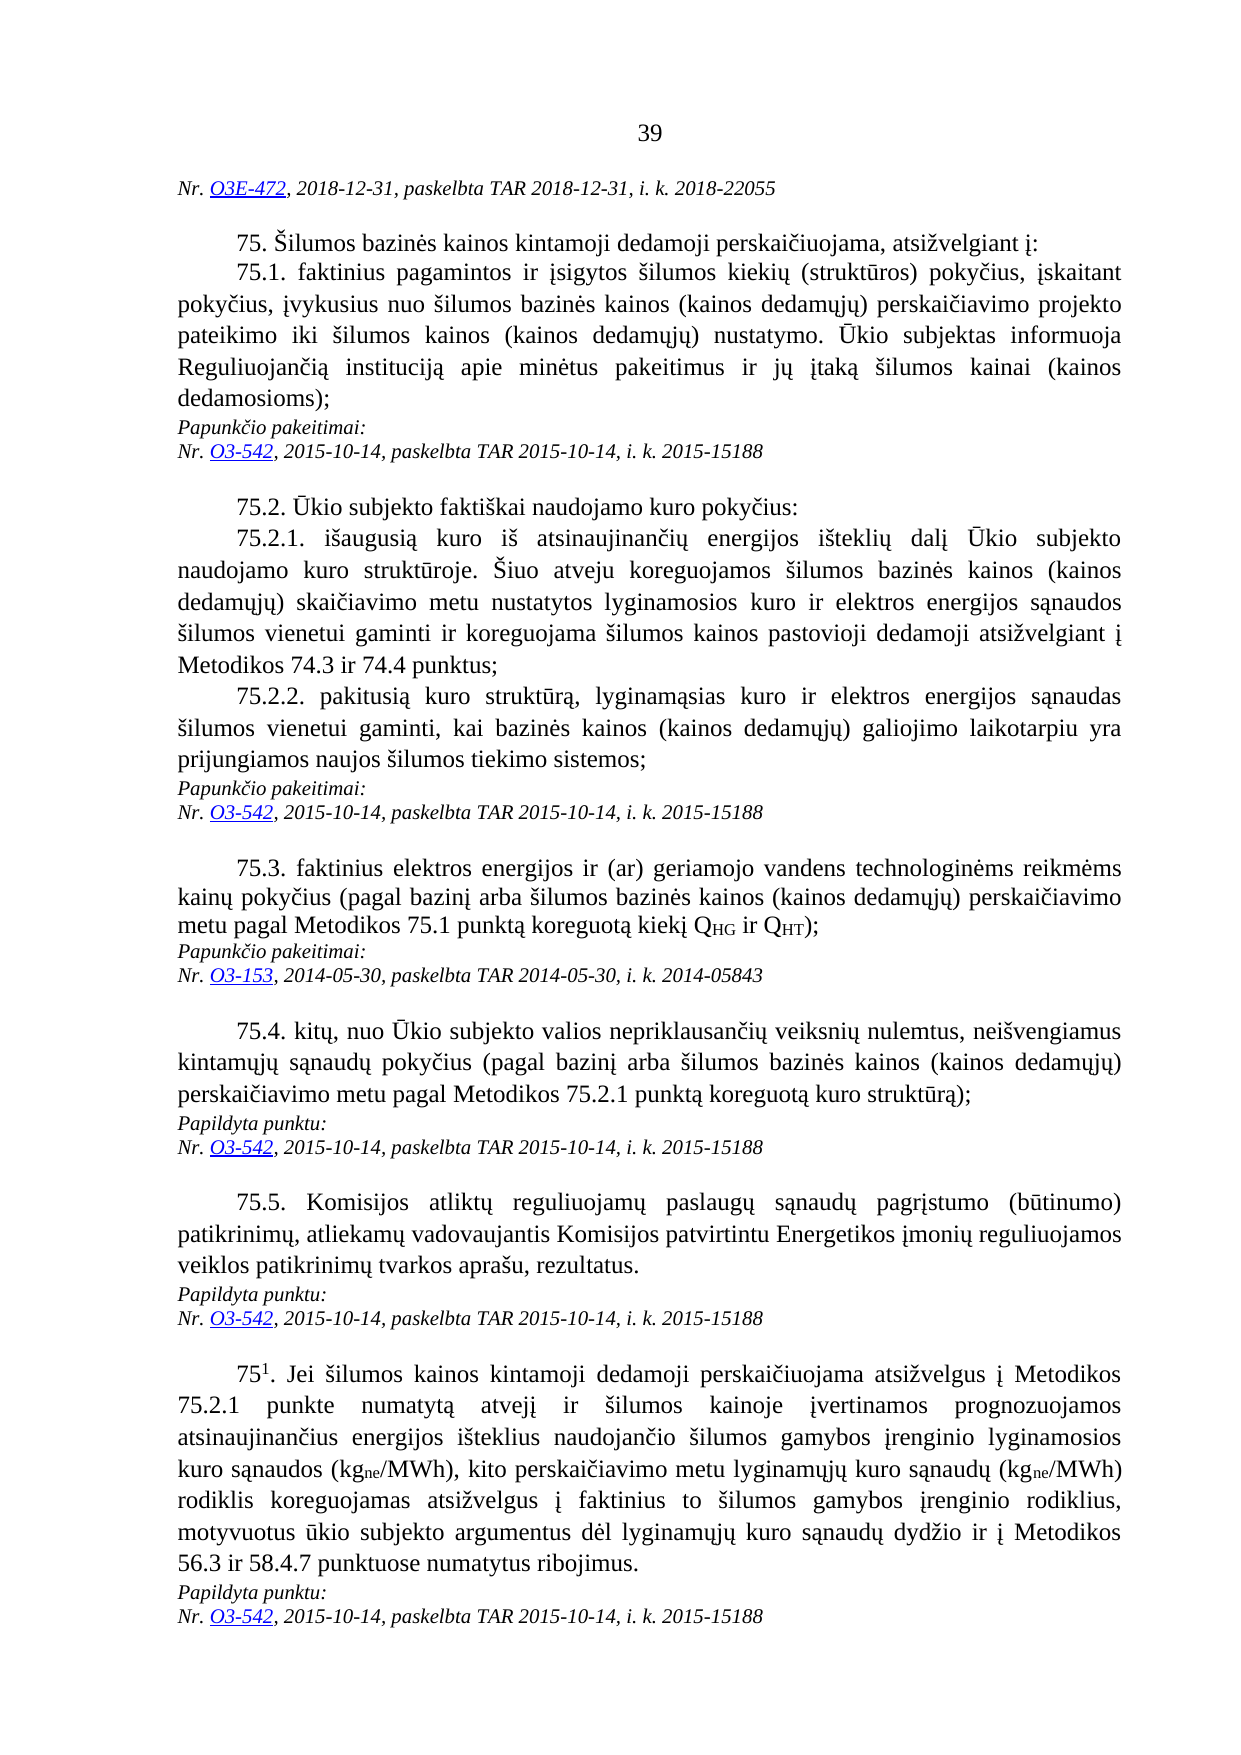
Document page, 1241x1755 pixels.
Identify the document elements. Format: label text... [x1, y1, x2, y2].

text Nr. O3-542, 2015-10-14, paskelbta TAR 2015-10-14, i. k. 2015-15188 [177, 800, 1122, 824]
text Nr. O3-542, 2015-10-14, paskelbta TAR 2015-10-14, i. k. 2015-15188 [177, 1135, 1122, 1159]
text Nr. O3-153, 2014-05-30, paskelbta TAR 2014-05-30, i. k. 2014-05843 [177, 963, 1122, 987]
text Papunkčio pakeitimai: [177, 415, 1122, 439]
text 75. Šilumos bazinės kainos kintamoji dedamoji perskaičiuojama, atsižvelgiant į: [177, 228, 1122, 257]
text 75.2. Ūkio subjekto faktiškai naudojamo kuro pokyčius: [177, 492, 1122, 521]
text Nr. O3-542, 2015-10-14, paskelbta TAR 2015-10-14, i. k. 2015-15188 [177, 1604, 1122, 1628]
text Papunkčio pakeitimai: [177, 939, 1122, 963]
text 751. Jei šilumos kainos kintamoji dedamoji perskaičiuojama atsižvelgus į Metodikos 75.2.1 punkte numatytą atvejį ir šilumos kainoje įvertinamos prognozuojamos atsinaujinančius energijos išteklius naudojančio šilumos gamybos įrenginio lyginamosios kuro sąnaudos (kgne/MWh), kito perskaičiavimo metu lyginamųjų kuro sąnaudų (kgne/MWh) rodiklis koreguojamas atsižvelgus į faktinius to šilumos gamybos įrenginio rodiklius, motyvuotus ūkio subjekto argumentus dėl lyginamųjų kuro sąnaudų dydžio ir į Metodikos 56.3 ir 58.4.7 punktuose numatytus ribojimus. [177, 1359, 1122, 1577]
text Papildyta punktu: [177, 1580, 1122, 1604]
text Nr. O3-542, 2015-10-14, paskelbta TAR 2015-10-14, i. k. 2015-15188 [177, 1306, 1122, 1330]
text Papildyta punktu: [177, 1282, 1122, 1306]
text Nr. O3E-472, 2018-12-31, paskelbta TAR 2018-12-31, i. k. 2018-22055 [177, 176, 1122, 200]
text 75.5. Komisijos atliktų reguliuojamų paslaugų sąnaudų pagrįstumo (būtinumo) patikrinimų, atliekamų vadovaujantis Komisijos patvirtintu Energetikos įmonių reguliuojamos veiklos patikrinimų tvarkos aprašu, rezultatus. [177, 1187, 1122, 1279]
text Papildyta punktu: [177, 1111, 1122, 1135]
text 75.1. faktinius pagamintos ir įsigytos šilumos kiekių (struktūros) pokyčius, įskaitant pokyčius, įvykusius nuo šilumos bazinės kainos (kainos dedamųjų) perskaičiavimo projekto pateikimo iki šilumos kainos (kainos dedamųjų) nustatymo. Ūkio subjektas informuoja Reguliuojančią instituciją apie minėtus pakeitimus ir jų įtaką šilumos kainai (kainos dedamosioms); [177, 257, 1122, 412]
text 75.3. faktinius elektros energijos ir (ar) geriamojo vandens technologinėms reikmėms kainų pokyčius (pagal bazinį arba šilumos bazinės kainos (kainos dedamųjų) perskaičiavimo metu pagal Metodikos 75.1 punktą koreguotą kiekį QHG ir QHT); [177, 853, 1122, 939]
text 75.2.1. išaugusią kuro iš atsinaujinančių energijos išteklių dalį Ūkio subjekto naudojamo kuro struktūroje. Šiuo atveju koreguojamos šilumos bazinės kainos (kainos dedamųjų) skaičiavimo metu nustatytos lyginamosios kuro ir elektros energijos sąnaudos šilumos vienetui gaminti ir koreguojama šilumos kainos pastovioji dedamoji atsižvelgiant į Metodikos 74.3 ir 74.4 punktus; [177, 523, 1122, 678]
text Papunkčio pakeitimai: [177, 776, 1122, 800]
text 75.2.2. pakitusią kuro struktūrą, lyginamąsias kuro ir elektros energijos sąnaudas šilumos vienetui gaminti, kai bazinės kainos (kainos dedamųjų) galiojimo laikotarpiu yra prijungiamos naujos šilumos tiekimo sistemos; [177, 681, 1122, 773]
text Nr. O3-542, 2015-10-14, paskelbta TAR 2015-10-14, i. k. 2015-15188 [177, 439, 1122, 463]
text 75.4. kitų, nuo Ūkio subjekto valios nepriklausančių veiksnių nulemtus, neišvengiamus kintamųjų sąnaudų pokyčius (pagal bazinį arba šilumos bazinės kainos (kainos dedamųjų) perskaičiavimo metu pagal Metodikos 75.2.1 punktą koreguotą kuro struktūrą); [177, 1016, 1122, 1108]
